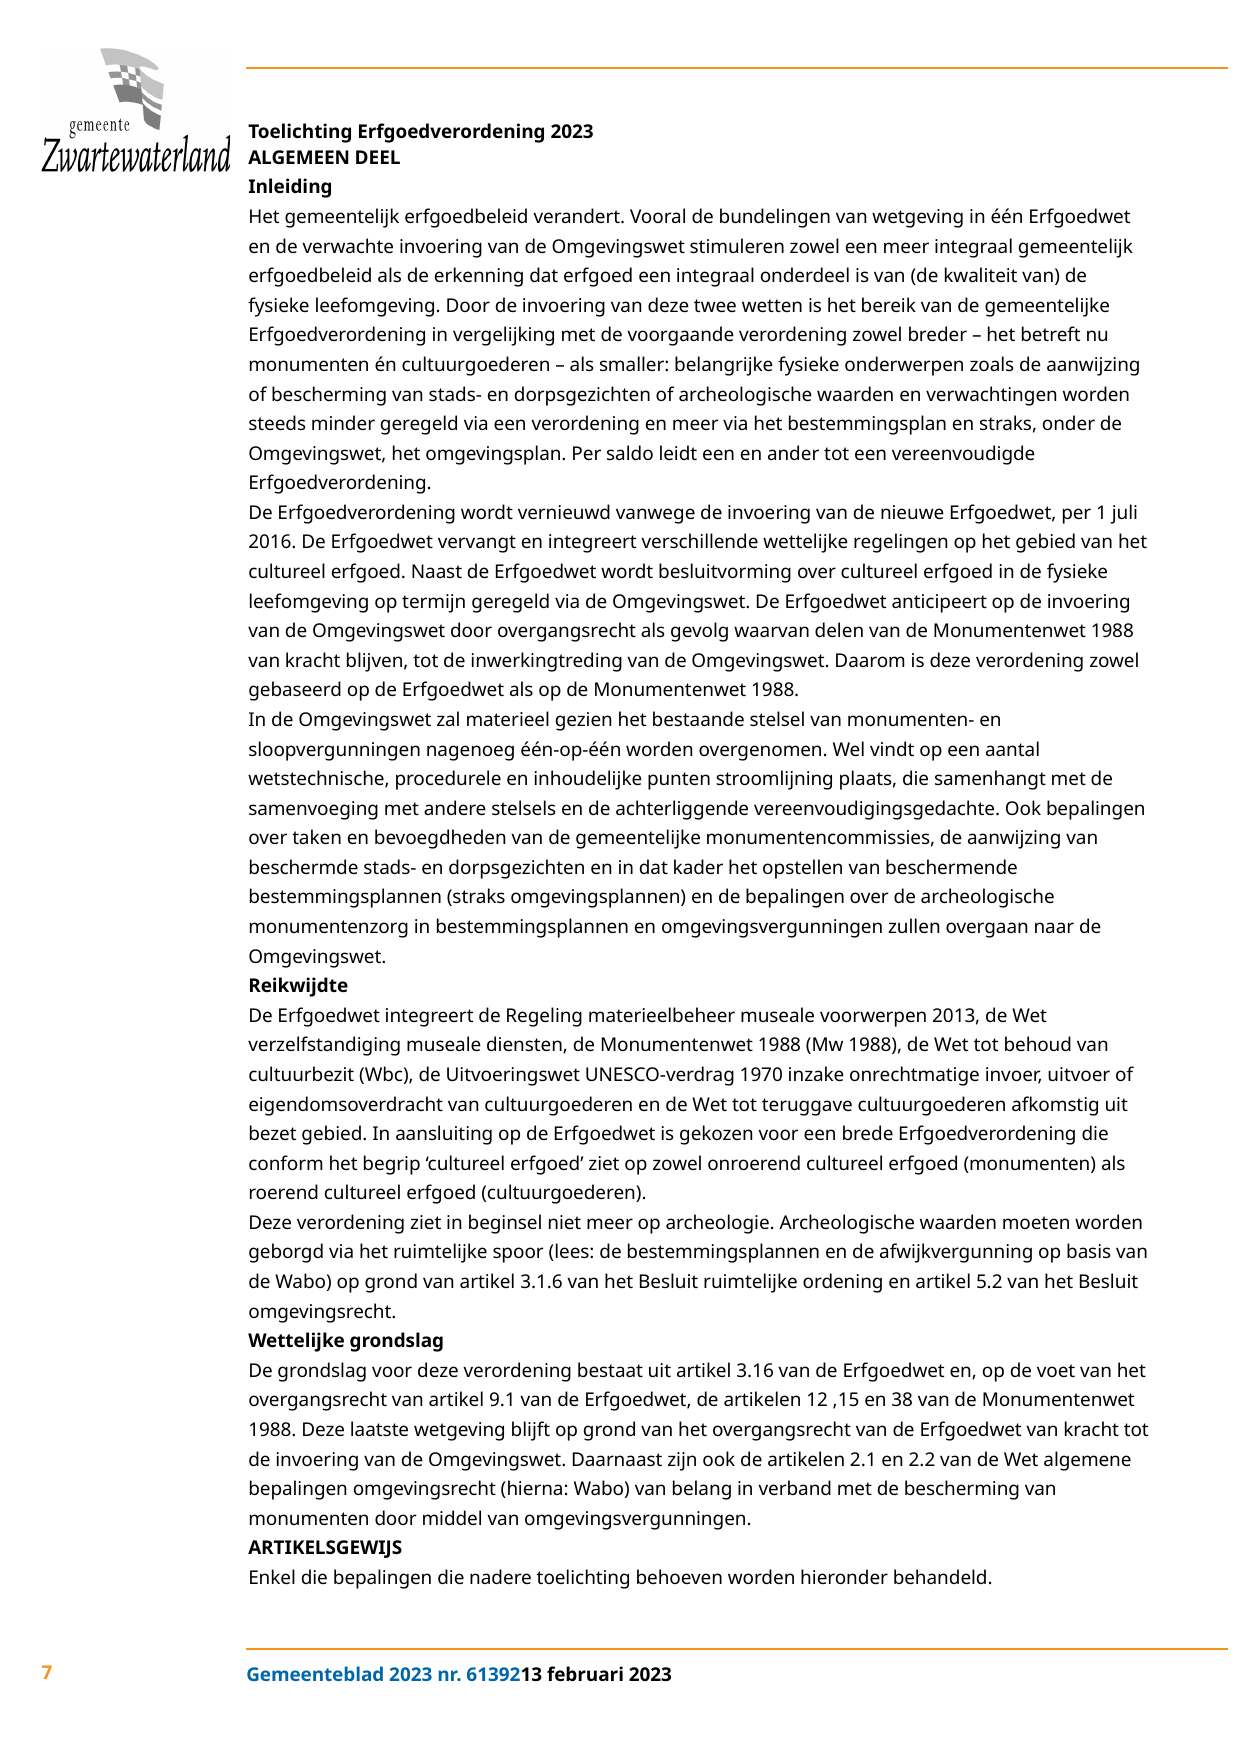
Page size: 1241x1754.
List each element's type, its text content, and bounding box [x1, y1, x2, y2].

text De Erfgoedwet integreert de Regeling materieelbeheer museale voorwerpen 2013, de Wet verzelfstandiging museale diensten, de Monumentenwet 1988 (Mw 1988), de Wet tot behoud van cultuurbezit (Wbc), de Uitvoeringswet UNESCO-verdrag 1970 inzake onrechtmatige invoer, uitvoer of eigendomsoverdracht van cultuurgoederen en de Wet tot teruggave cultuurgoederen afkomstig uit bezet gebied. In aansluiting op de Erfgoedwet is gekozen voor een brede Erfgoedverordening die conform het begrip ‘cultureel erfgoed’ ziet op zowel onroerend cultureel erfgoed (monumenten) als roerend cultureel erfgoed (cultuurgoederen). [248, 1002, 1152, 1205]
text Deze verordening ziet in beginsel niet meer op archeologie. Archeologische waarden moeten worden geborgd via het ruimtelijke spoor (lees: de bestemmingsplannen en de afwijkvergunning op basis van de Wabo) op grond van artikel 3.1.6 van het Besluit ruimtelijke ordening en artikel 5.2 van het Besluit omgevingsrecht. [248, 1209, 1152, 1324]
text De grondslag voor deze verordening bestaat uit artikel 3.16 van de Erfgoedwet en, op de voet van het overgangsrecht van artikel 9.1 van de Erfgoedwet, de artikelen 12 ,15 en 38 van de Monumentenwet 1988. Deze laatste wetgeving blijft op grond van het overgangsrecht van de Erfgoedwet van kracht tot de invoering van de Omgevingswet. Daarnaast zijn ook de artikelen 2.1 en 2.2 van de Wet algemene bepalingen omgevingsrecht (hierna: Wabo) van belang in verband met de bescherming van monumenten door middel van omgevingsvergunningen. [248, 1357, 1152, 1531]
picture [41, 47, 231, 172]
text In de Omgevingswet zal materieel gezien het bestaande stelsel van monumenten- en sloopvergunningen nagenoeg één-op-één worden overgenomen. Wel vindt op een aantal wetstechnische, procedurele en inhoudelijke punten stroomlijning plaats, die samenhangt met de samenvoeging met andere stelsels en de achterliggende vereenvoudigingsgedachte. Ook bepalingen over taken en bevoegdheden van de gemeentelijke monumentencommissies, de aanwijzing van beschermde stads- en dorpsgezichten en in dat kader het opstellen van beschermende bestemmingsplannen (straks omgevingsplannen) en de bepalingen over de archeologische monumentenzorg in bestemmingsplannen en omgevingsvergunningen zullen overgaan naar de Omgevingswet. [248, 706, 1152, 969]
text ARTIKELSGEWIJS [248, 1534, 1152, 1560]
text Wettelijke grondslag [248, 1327, 1152, 1353]
text De Erfgoedverordening wordt vernieuwd vanwege de invoering van de nieuwe Erfgoedwet, per 1 juli 2016. De Erfgoedwet vervangt en integreert verschillende wettelijke regelingen op het gebied van het cultureel erfgoed. Naast de Erfgoedwet wordt besluitvorming over cultureel erfgoed in de fysieke leefomgeving op termijn geregeld via de Omgevingswet. De Erfgoedwet anticipeert op de invoering van de Omgevingswet door overgangsrecht als gevolg waarvan delen van de Monumentenwet 1988 van kracht blijven, tot de inwerkingtreding van de Omgevingswet. Daarom is deze verordening zowel gebaseerd op de Erfgoedwet als op de Monumentenwet 1988. [248, 499, 1152, 702]
text ALGEMEEN DEEL [248, 144, 1152, 170]
text Inleiding [248, 174, 1152, 199]
text Reikwijdte [248, 972, 1152, 998]
text Het gemeentelijk erfgoedbeleid verandert. Vooral de bundelingen van wetgeving in één Erfgoedwet en de verwachte invoering van de Omgevingswet stimuleren zowel een meer integraal gemeentelijk erfgoedbeleid als de erkenning dat erfgoed een integraal onderdeel is van (de kwaliteit van) de fysieke leefomgeving. Door de invoering van deze twee wetten is het bereik van de gemeentelijke Erfgoedverordening in vergelijking met de voorgaande verordening zowel breder – het betreft nu monumenten én cultuurgoederen – als smaller: belangrijke fysieke onderwerpen zoals de aanwijzing of bescherming van stads- en dorpsgezichten of archeologische waarden en verwachtingen worden steeds minder geregeld via een verordening en meer via het bestemmingsplan en straks, onder de Omgevingswet, het omgevingsplan. Per saldo leidt een en ander tot een vereenvoudigde Erfgoedverordening. [248, 203, 1152, 495]
text Toelichting Erfgoedverordening 2023 [248, 116, 1152, 144]
text Enkel die bepalingen die nadere toelichting behoeven worden hieronder behandeld. [248, 1564, 1152, 1590]
